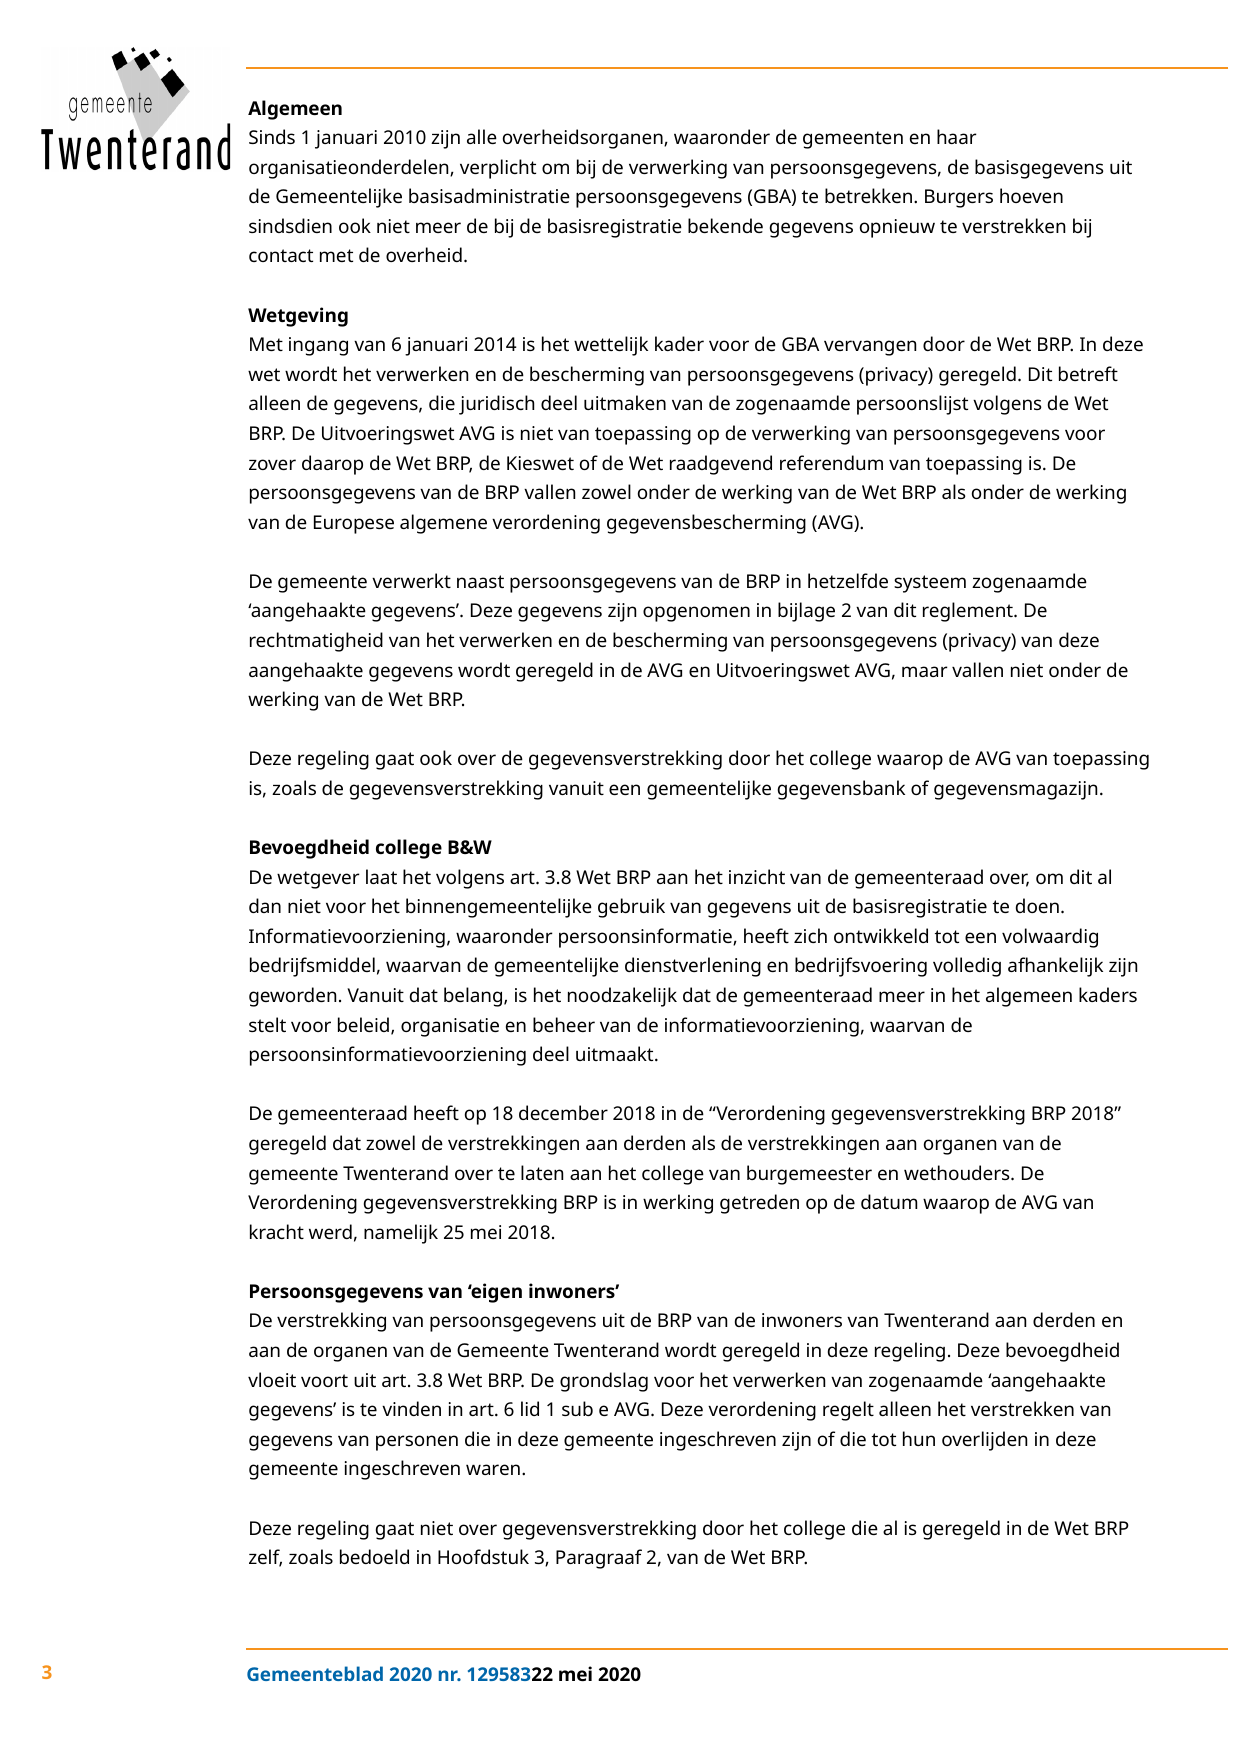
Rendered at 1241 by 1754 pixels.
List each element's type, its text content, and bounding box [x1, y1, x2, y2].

text Bevoegdheid college B&W [248, 834, 1152, 860]
text De wetgever laat het volgens art. 3.8 Wet BRP aan het inzicht van de gemeenteraad over, om dit al dan niet voor het binnengemeentelijke gebruik van gegevens uit de basisregistratie te doen. Informatievoorziening, waaronder persoonsinformatie, heeft zich ontwikkeld tot een volwaardig bedrijfsmiddel, waarvan de gemeentelijke dienstverlening en bedrijfsvoering volledig afhankelijk zijn geworden. Vanuit dat belang, is het noodzakelijk dat de gemeenteraad meer in het algemeen kaders stelt voor beleid, organisatie en beheer van de informatievoorziening, waarvan de persoonsinformatievoorziening deel uitmaakt. [248, 864, 1152, 1067]
text Wetgeving [248, 302, 1152, 328]
text Sinds 1 januari 2010 zijn alle overheidsorganen, waaronder de gemeenten en haar organisatieonderdelen, verplicht om bij de verwerking van persoonsgegevens, de basisgegevens uit de Gemeentelijke basisadministratie persoonsgegevens (GBA) te betrekken. Burgers hoeven sindsdien ook niet meer de bij de basisregistratie bekende gegevens opnieuw te verstrekken bij contact met de overheid. [248, 124, 1152, 268]
text De gemeente verwerkt naast persoonsgegevens van de BRP in hetzelfde systeem zogenaamde ‘aangehaakte gegevens’. Deze gegevens zijn opgenomen in bijlage 2 van dit reglement. De rechtmatigheid van het verwerken en de bescherming van persoonsgegevens (privacy) van deze aangehaakte gegevens wordt geregeld in de AVG en Uitvoeringswet AVG, maar vallen niet onder de werking van de Wet BRP. [248, 568, 1152, 712]
text Algemeen [248, 95, 1152, 121]
picture [41, 47, 231, 172]
text Deze regeling gaat ook over de gegevensverstrekking door het college waarop de AVG van toepassing is, zoals de gegevensverstrekking vanuit een gemeentelijke gegevensbank of gegevensmagazijn. [248, 746, 1152, 801]
text Deze regeling gaat niet over gegevensverstrekking door het college die al is geregeld in de Wet BRP zelf, zoals bedoeld in Hoofdstuk 3, Paragraaf 2, van de Wet BRP. [248, 1515, 1152, 1570]
text Met ingang van 6 januari 2014 is het wettelijk kader voor de GBA vervangen door de Wet BRP. In deze wet wordt het verwerken en de bescherming van persoonsgegevens (privacy) geregeld. Dit betreft alleen de gegevens, die juridisch deel uitmaken van de zogenaamde persoonslijst volgens de Wet BRP. De Uitvoeringswet AVG is niet van toepassing op de verwerking van persoonsgegevens voor zover daarop de Wet BRP, de Kieswet of de Wet raadgevend referendum van toepassing is. De persoonsgegevens van de BRP vallen zowel onder de werking van de Wet BRP als onder de werking van de Europese algemene verordening gegevensbescherming (AVG). [248, 331, 1152, 535]
text De gemeenteraad heeft op 18 december 2018 in de “Verordening gegevensverstrekking BRP 2018” geregeld dat zowel de verstrekkingen aan derden als de verstrekkingen aan organen van de gemeente Twenterand over te laten aan het college van burgemeester en wethouders. De Verordening gegevensverstrekking BRP is in werking getreden op de datum waarop de AVG van kracht werd, namelijk 25 mei 2018. [248, 1101, 1152, 1245]
text Persoonsgegevens van ‘eigen inwoners’ [248, 1278, 1152, 1304]
text De verstrekking van persoonsgegevens uit de BRP van de inwoners van Twenterand aan derden en aan de organen van de Gemeente Twenterand wordt geregeld in deze regeling. Deze bevoegdheid vloeit voort uit art. 3.8 Wet BRP. De grondslag voor het verwerken van zogenaamde ‘aangehaakte gegevens’ is te vinden in art. 6 lid 1 sub e AVG. Deze verordening regelt alleen het verstrekken van gegevens van personen die in deze gemeente ingeschreven zijn of die tot hun overlijden in deze gemeente ingeschreven waren. [248, 1308, 1152, 1481]
